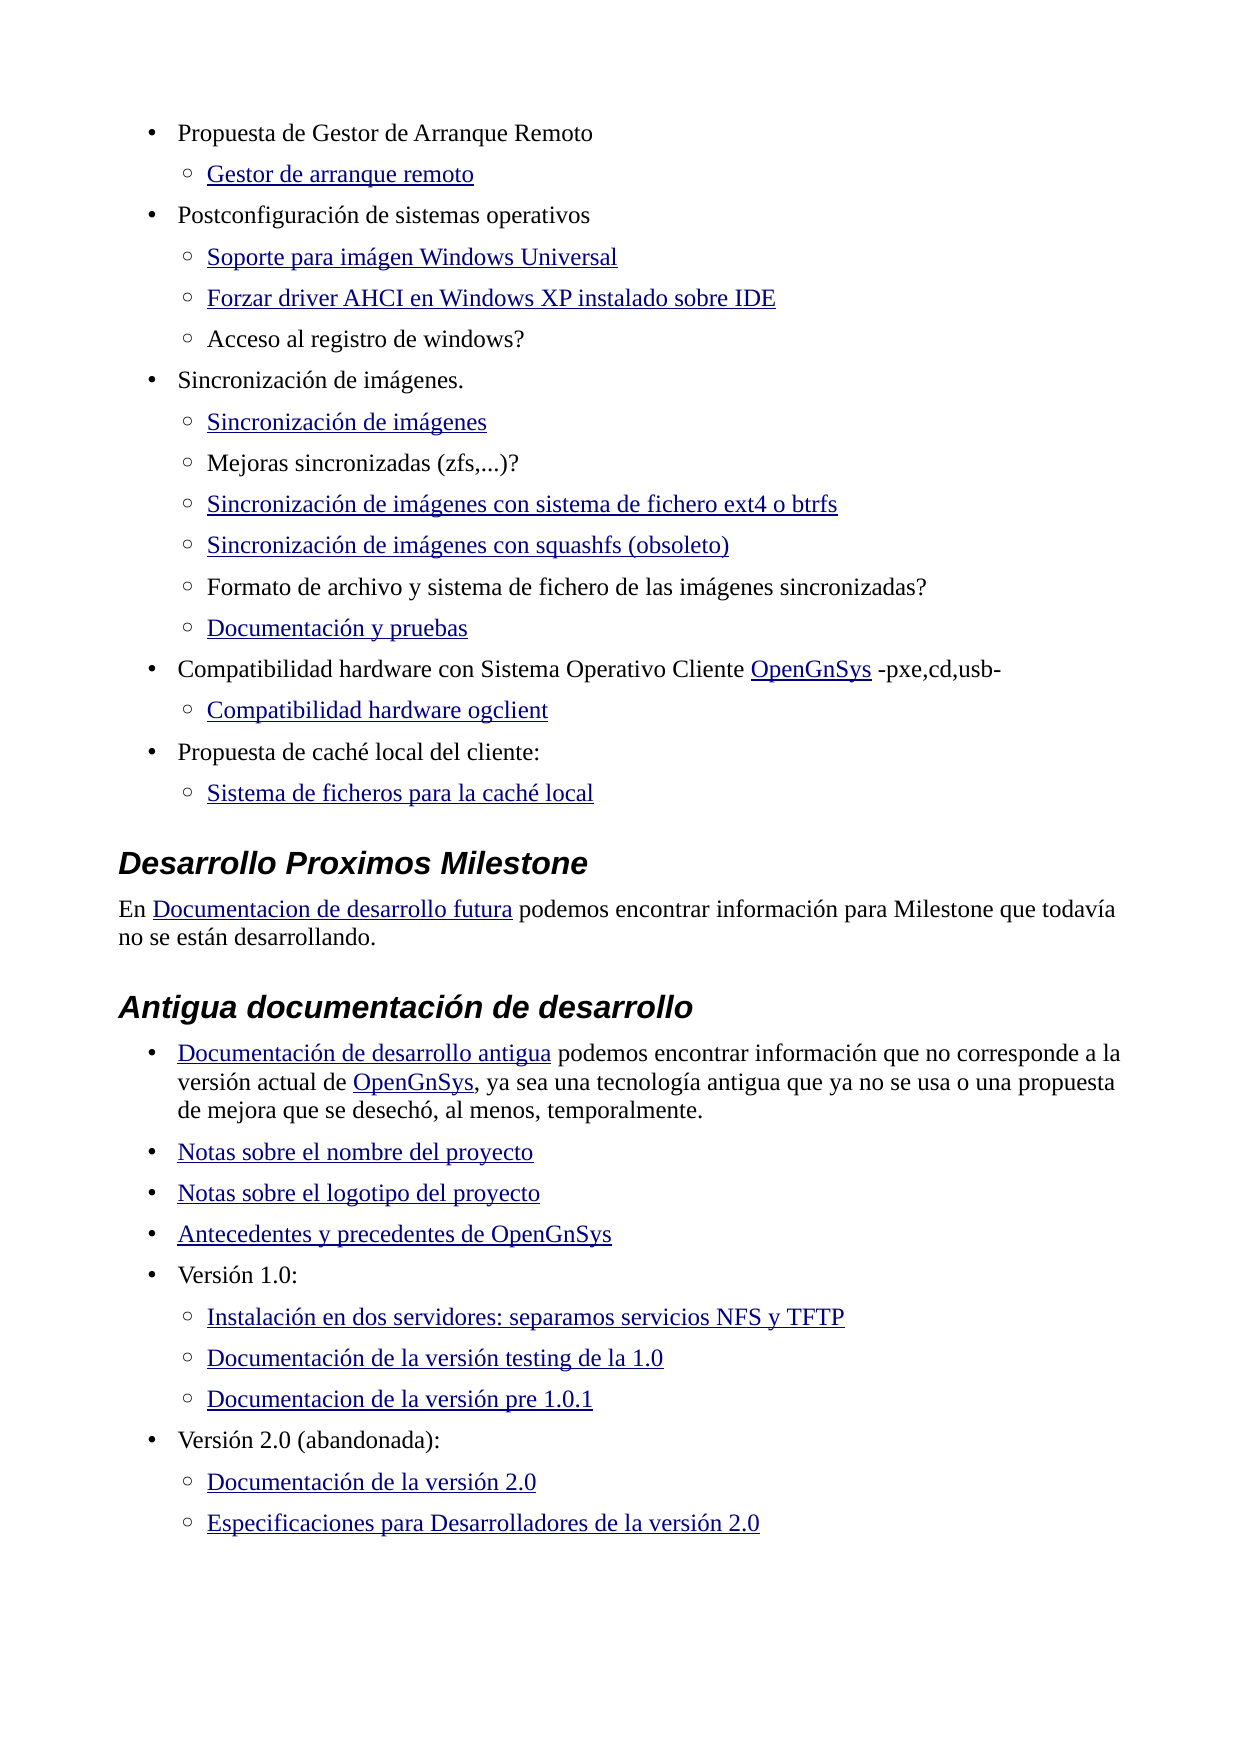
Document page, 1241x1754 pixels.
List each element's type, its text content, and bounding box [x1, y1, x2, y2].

list Notas sobre el nombre del proyecto [148, 1137, 1122, 1166]
list Sistema de ficheros para la caché local [177, 778, 1122, 807]
list Versión 1.0: [148, 1261, 1122, 1289]
list Acceso al registro de windows? [177, 324, 1122, 353]
text En Documentacion de desarrollo futura podemos encontrar información para Milestone que todavía no se están desarrollando. [118, 894, 1122, 951]
list Instalación en dos servidores: separamos servicios NFS y TFTP [177, 1302, 1122, 1331]
list Documentación de desarrollo antigua podemos encontrar información que no corresponde a la versión actual de OpenGnSys, ya sea una tecnología antigua que ya no se usa o una propuesta de mejora que se desechó, al menos, temporalmente. [148, 1038, 1122, 1124]
list Documentación y pruebas [177, 613, 1122, 642]
list Documentacion de la versión pre 1.0.1 [177, 1384, 1122, 1413]
subtitle Antigua documentación de desarrollo [118, 989, 1122, 1026]
list Postconfiguración de sistemas operativos [148, 201, 1122, 229]
list Formato de archivo y sistema de fichero de las imágenes sincronizadas? [177, 572, 1122, 601]
list Antecedentes y precedentes de OpenGnSys [148, 1219, 1122, 1248]
list Compatibilidad hardware ogclient [177, 696, 1122, 724]
list Sincronización de imágenes [177, 407, 1122, 436]
subtitle Desarrollo Proximos Milestone [118, 844, 1122, 881]
list Propuesta de caché local del cliente: [148, 737, 1122, 766]
list Documentación de la versión 2.0 [177, 1467, 1122, 1496]
list Sincronización de imágenes con sistema de fichero ext4 o btrfs [177, 489, 1122, 518]
list Sincronización de imágenes. [148, 366, 1122, 394]
list Compatibilidad hardware con Sistema Operativo Cliente OpenGnSys -pxe,cd,usb- [148, 654, 1122, 683]
list Propuesta de Gestor de Arranque Remoto [148, 118, 1122, 147]
list Notas sobre el logotipo del proyecto [148, 1178, 1122, 1207]
list ​Forzar driver AHCI en Windows XP instalado sobre IDE [177, 283, 1122, 312]
list Soporte para imágen Windows Universal [177, 242, 1122, 271]
list Mejoras sincronizadas (zfs,...)? [177, 448, 1122, 477]
list Especificaciones para Desarrolladores de la versión 2.0 [177, 1508, 1122, 1537]
list Gestor de arranque remoto [177, 159, 1122, 188]
list Versión 2.0 (abandonada): [148, 1426, 1122, 1454]
list Documentación de la versión testing de la 1.0 [177, 1343, 1122, 1372]
list Sincronización de imágenes con squashfs (obsoleto) [177, 531, 1122, 559]
